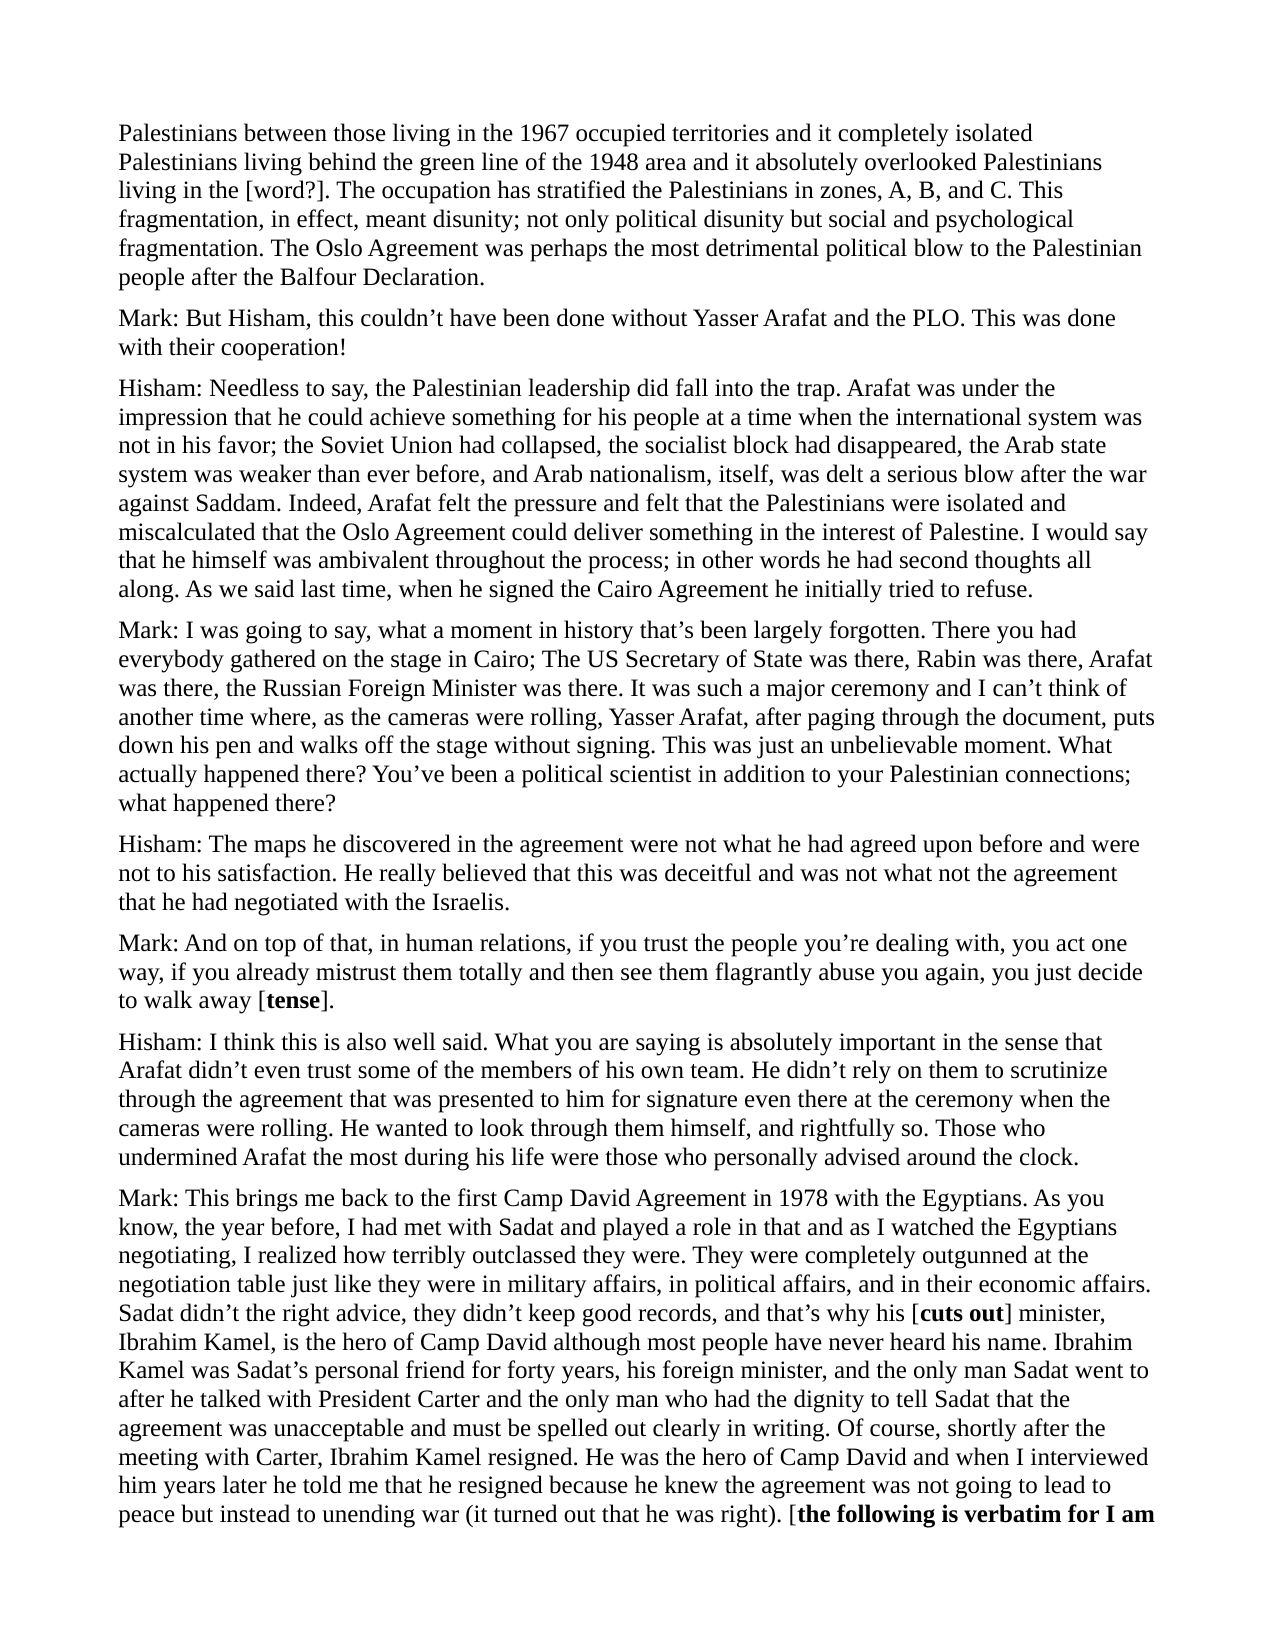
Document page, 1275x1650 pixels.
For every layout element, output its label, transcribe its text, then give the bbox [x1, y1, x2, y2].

text Hisham: Needless to say, the Palestinian leadership did fall into the trap. Arafat was under the impression that he could achieve something for his people at a time when the international system was not in his favor; the Soviet Union had collapsed, the socialist block had disappeared, the Arab state system was weaker than ever before, and Arab nationalism, itself, was delt a serious blow after the war against Saddam. Indeed, Arafat felt the pressure and felt that the Palestinians were isolated and miscalculated that the Oslo Agreement could deliver something in the interest of Palestine. I would say that he himself was ambivalent throughout the process; in other words he had second thoughts all along. As we said last time, when he signed the Cairo Agreement he initially tried to refuse. [118, 373, 1157, 603]
text Mark: This brings me back to the first Camp David Agreement in 1978 with the Egyptians. As you know, the year before, I had met with Sadat and played a role in that and as I watched the Egyptians negotiating, I realized how terribly outclassed they were. They were completely outgunned at the negotiation table just like they were in military affairs, in political affairs, and in their economic affairs. Sadat didn’t the right advice, they didn’t keep good records, and that’s why his [cuts out] minister, Ibrahim Kamel, is the hero of Camp David although most people have never heard his name. Ibrahim Kamel was Sadat’s personal friend for forty years, his foreign minister, and the only man Sadat went to after he talked with President Carter and the only man who had the dignity to tell Sadat that the agreement was unacceptable and must be spelled out clearly in writing. Of course, shortly after the meeting with Carter, Ibrahim Kamel resigned. He was the hero of Camp David and when I interviewed him years later he told me that he resigned because he knew the agreement was not going to lead to peace but instead to unending war (it turned out that he was right). [the following is verbatim for I am [118, 1183, 1157, 1528]
text Mark: But Hisham, this couldn’t have been done without Yasser Arafat and the PLO. This was done with their cooperation! [118, 303, 1157, 361]
text Palestinians between those living in the 1967 occupied territories and it completely isolated Palestinians living behind the green line of the 1948 area and it absolutely overlooked Palestinians living in the [word?]. The occupation has stratified the Palestinians in zones, A, B, and C. This fragmentation, in effect, meant disunity; not only political disunity but social and psychological fragmentation. The Oslo Agreement was perhaps the most detrimental political blow to the Palestinian people after the Balfour Declaration. [118, 118, 1157, 291]
text Mark: I was going to say, what a moment in history that’s been largely forgotten. There you had everybody gathered on the stage in Cairo; The US Secretary of State was there, Rabin was there, Arafat was there, the Russian Foreign Minister was there. It was such a major ceremony and I can’t think of another time where, as the cameras were rolling, Yasser Arafat, after paging through the document, puts down his pen and walks off the stage without signing. This was just an unbelievable moment. What actually happened there? You’ve been a political scientist in addition to your Palestinian connections; what happened there? [118, 616, 1157, 817]
text Mark: And on top of that, in human relations, if you trust the people you’re dealing with, you act one way, if you already mistrust them totally and then see them flagrantly abuse you again, you just decide to walk away [tense]. [118, 928, 1157, 1014]
text Hisham: I think this is also well said. What you are saying is absolutely important in the sense that Arafat didn’t even trust some of the members of his own team. He didn’t rely on them to scrutinize through the agreement that was presented to him for signature even there at the ceremony when the cameras were rolling. He wanted to look through them himself, and rightfully so. Those who undermined Arafat the most during his life were those who personally advised around the clock. [118, 1027, 1157, 1171]
text Hisham: The maps he discovered in the agreement were not what he had agreed upon before and were not to his satisfaction. He really believed that this was deceitful and was not what not the agreement that he had negotiated with the Israelis. [118, 829, 1157, 916]
